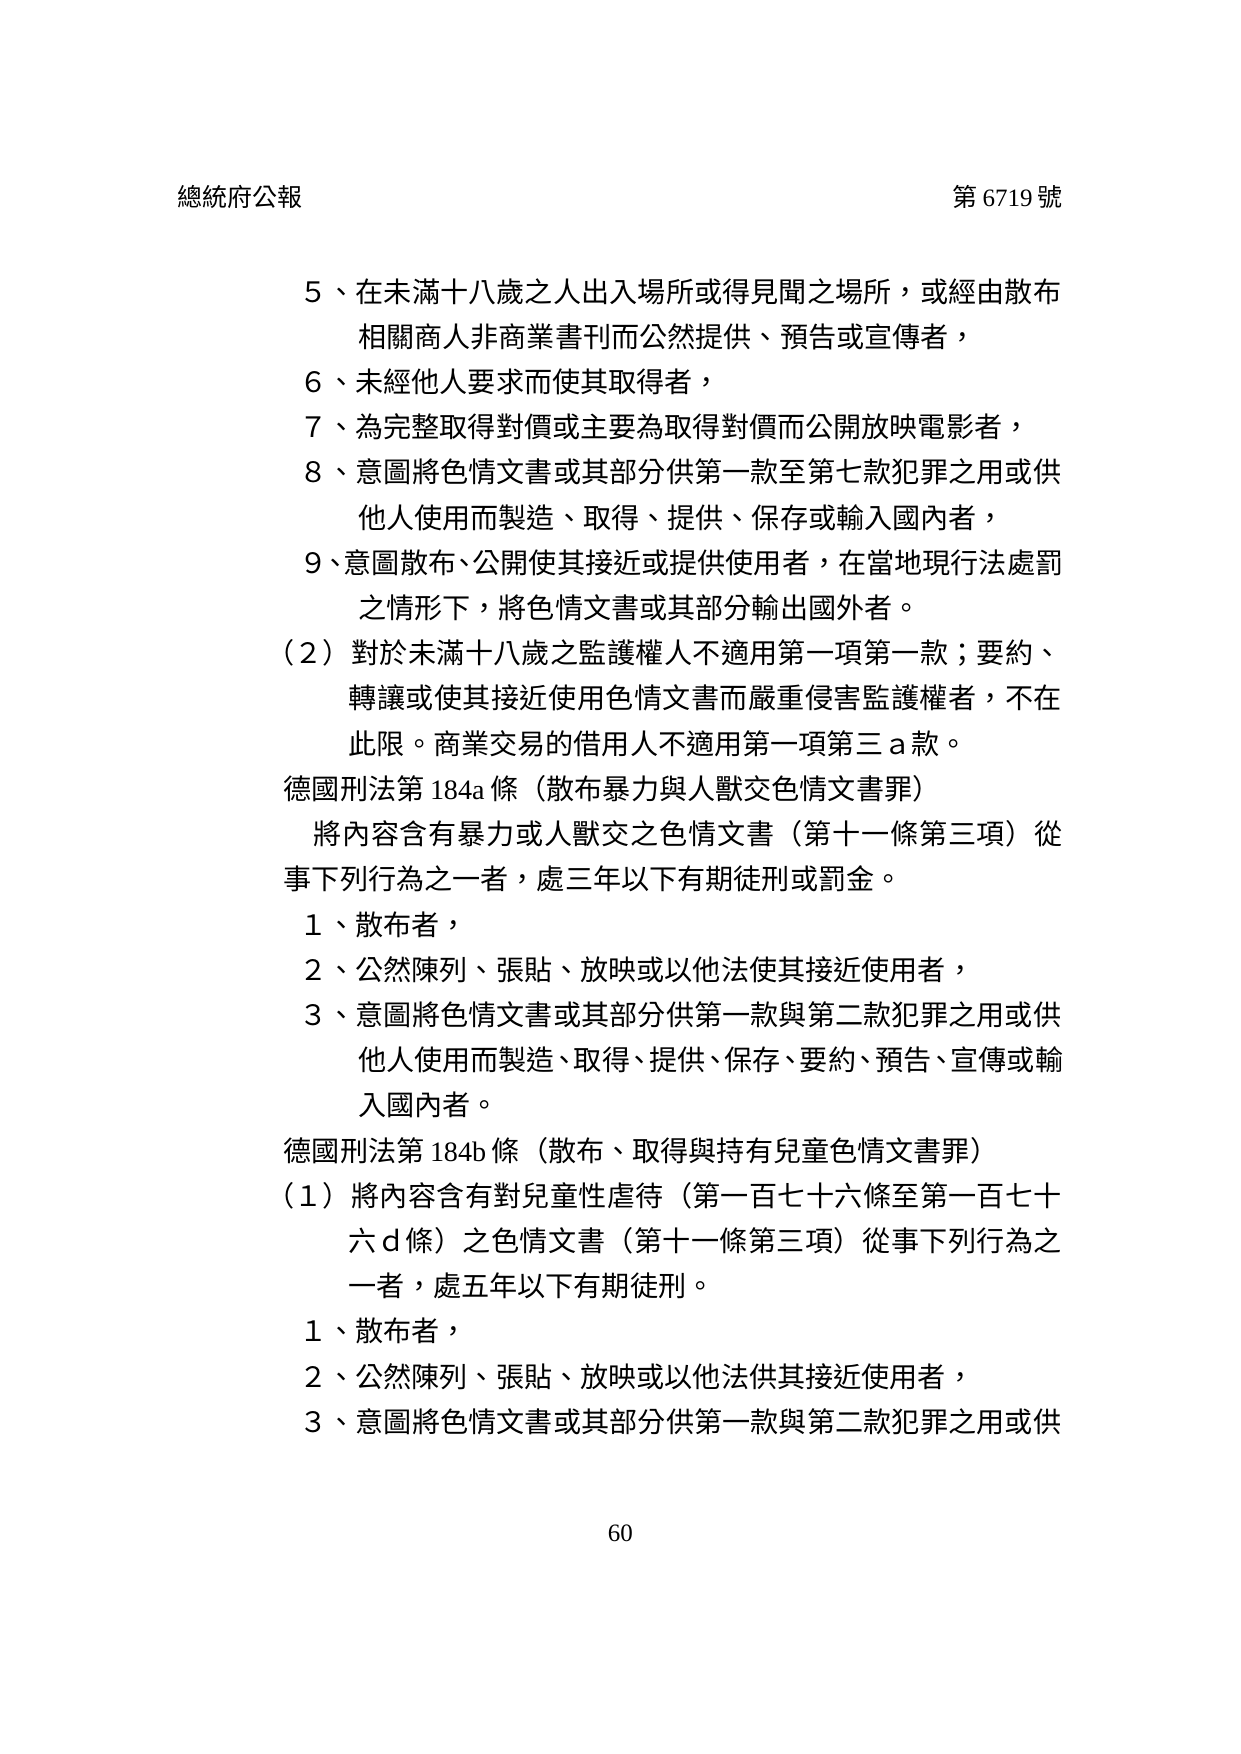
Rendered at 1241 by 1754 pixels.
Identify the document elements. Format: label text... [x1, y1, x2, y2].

text ２、公然陳列、張貼、放映或以他法供其接近使用者， [299, 1351, 1063, 1396]
text ３、意圖將色情文書或其部分供第一款與第二款犯罪之用或供 [299, 1396, 1063, 1441]
text ７、為完整取得對價或主要為取得對價而公開放映電影者， [299, 401, 1063, 447]
text ２、公然陳列、張貼、放映或以他法使其接近使用者， [299, 944, 1063, 989]
text ６、未經他人要求而使其取得者， [299, 356, 1063, 401]
text 德國刑法第184a條（散布暴力與人獸交色情文書罪） [283, 763, 1063, 808]
text １、散布者， [299, 899, 1063, 944]
text ９、意圖散布、公開使其接近或提供使用者，在當地現行法處罰之情形下，將色情文書或其部分輸出國外者。 [299, 537, 1063, 627]
text 德國刑法第184b條（散布、取得與持有兒童色情文書罪） [283, 1125, 1063, 1170]
text ８、意圖將色情文書或其部分供第一款至第七款犯罪之用或供他人使用而製造、取得、提供、保存或輸入國內者， [299, 447, 1063, 537]
text 將內容含有暴力或人獸交之色情文書（第十一條第三項）從事下列行為之一者，處三年以下有期徒刑或罰金。 [283, 808, 1063, 899]
text １、散布者， [299, 1306, 1063, 1351]
text （１）將內容含有對兒童性虐待（第一百七十六條至第一百七十六ｄ條）之色情文書（第十一條第三項）從事下列行為之一者，處五年以下有期徒刑。 [266, 1170, 1063, 1306]
text （２）對於未滿十八歲之監護權人不適用第一項第一款；要約、轉讓或使其接近使用色情文書而嚴重侵害監護權者，不在此限。商業交易的借用人不適用第一項第三ａ款。 [266, 627, 1063, 763]
text ３、意圖將色情文書或其部分供第一款與第二款犯罪之用或供他人使用而製造、取得、提供、保存、要約、預告、宣傳或輸入國內者。 [299, 989, 1063, 1125]
text ５、在未滿十八歲之人出入場所或得見聞之場所，或經由散布相關商人非商業書刊而公然提供、預告或宣傳者， [299, 266, 1063, 356]
